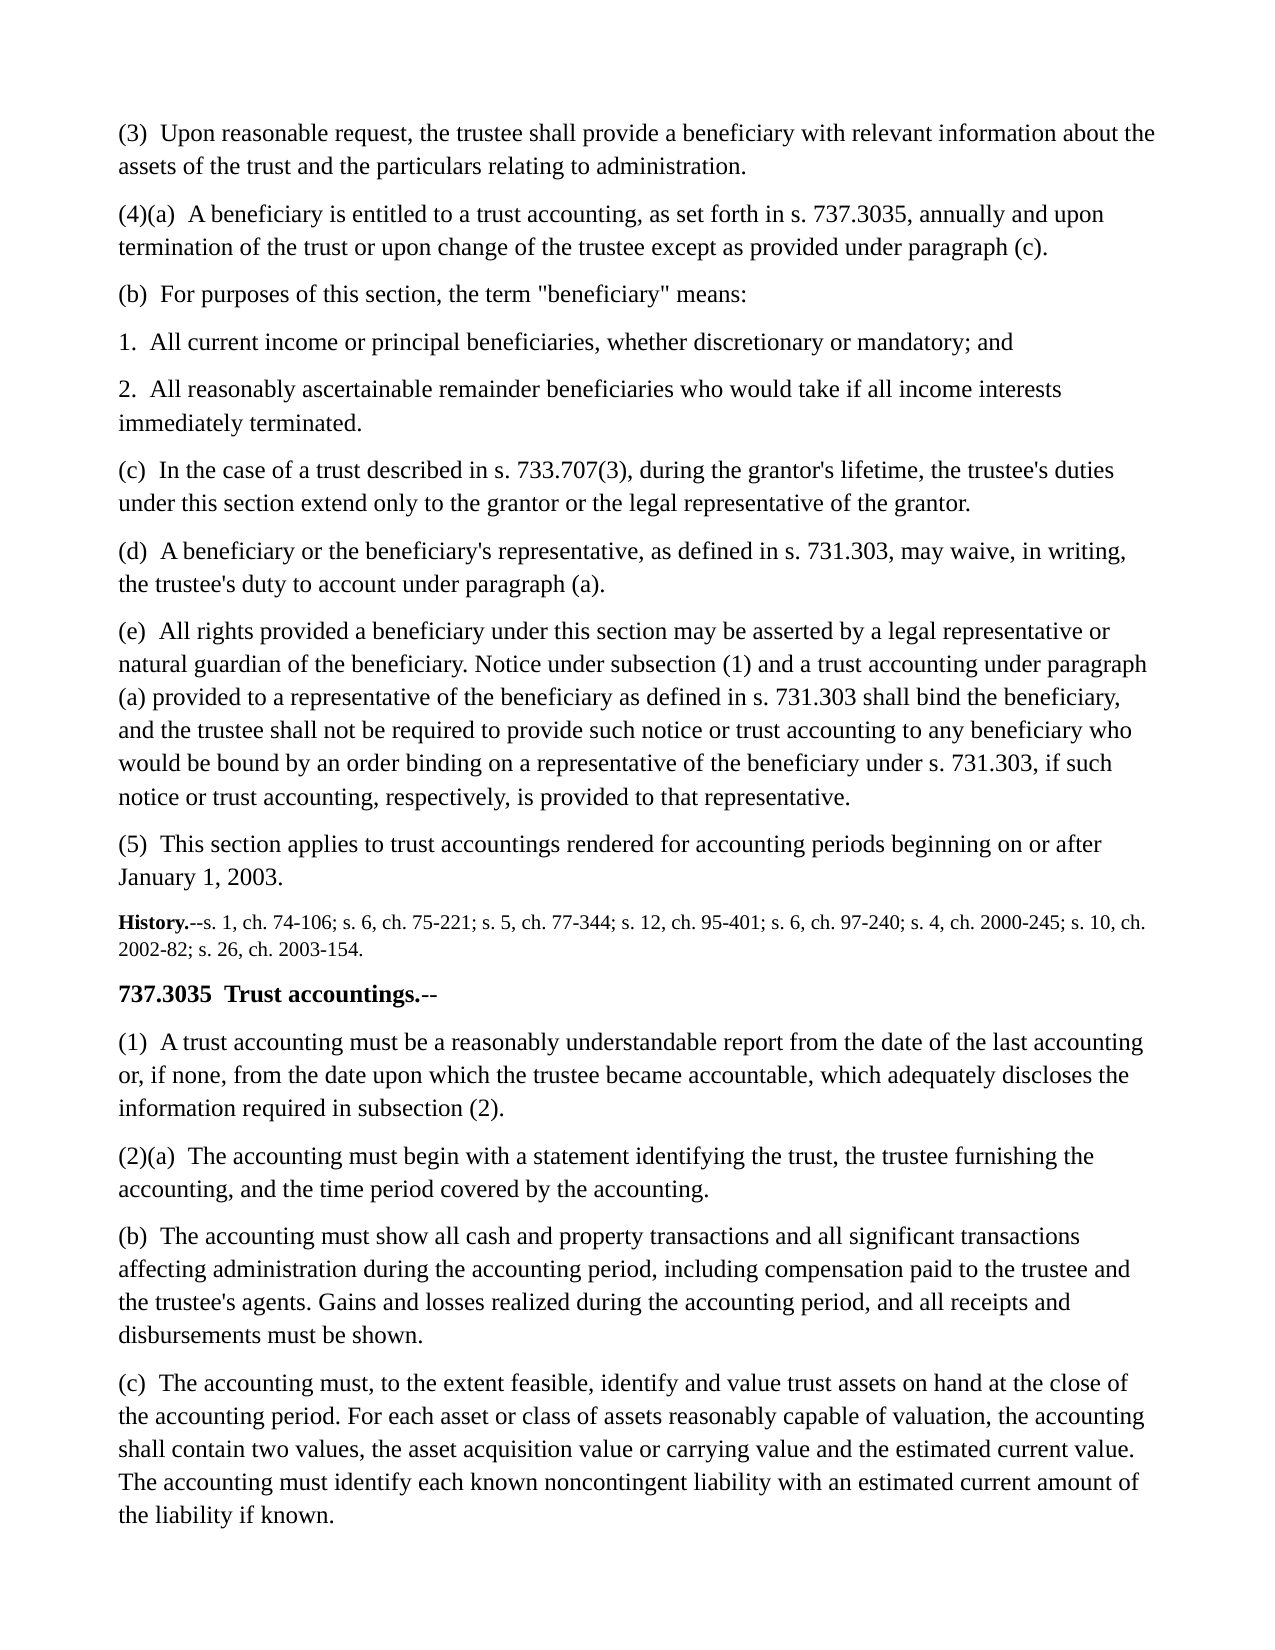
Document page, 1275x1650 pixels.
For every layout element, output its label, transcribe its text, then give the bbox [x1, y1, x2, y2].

text (c) The accounting must, to the extent feasible, identify and value trust assets on hand at the close of the accounting period. For each asset or class of assets reasonably capable of valuation, the accounting shall contain two values, the asset acquisition value or carrying value and the estimated current value. The accounting must identify each known noncontingent liability with an estimated current amount of the liability if known. [118, 1368, 1157, 1529]
text (e) All rights provided a beneficiary under this section may be asserted by a legal representative or natural guardian of the beneficiary. Notice under subsection (1) and a trust accounting under paragraph (a) provided to a representative of the beneficiary as defined in s. 731.303 shall bind the beneficiary, and the trustee shall not be required to provide such notice or trust accounting to any beneficiary who would be bound by an order binding on a representative of the beneficiary under s. 731.303, if such notice or trust accounting, respectively, is provided to that representative. [118, 616, 1157, 810]
text (b) The accounting must show all cash and property transactions and all significant transactions affecting administration during the accounting period, including compensation paid to the trustee and the trustee's agents. Gains and losses realized during the accounting period, and all receipts and disbursements must be shown. [118, 1221, 1157, 1349]
text (5) This section applies to trust accountings rendered for accounting periods beginning on or after January 1, 2003. [118, 829, 1157, 891]
text (2)(a) The accounting must begin with a statement identifying the trust, the trustee furnishing the accounting, and the time period covered by the accounting. [118, 1141, 1157, 1203]
text History.--s. 1, ch. 74-106; s. 6, ch. 75-221; s. 5, ch. 77-344; s. 12, ch. 95-401; s. 6, ch. 97-240; s. 4, ch. 2000-245; s. 10, ch. 2002-82; s. 26, ch. 2003-154. [118, 910, 1157, 961]
text (d) A beneficiary or the beneficiary's representative, as defined in s. 731.303, may waive, in writing, the trustee's duty to account under paragraph (a). [118, 536, 1157, 598]
text (c) In the case of a trust described in s. 733.707(3), during the grantor's lifetime, the trustee's duties under this section extend only to the grantor or the legal representative of the grantor. [118, 455, 1157, 517]
text 737.3035 Trust accountings.-- [118, 979, 1157, 1008]
text (4)(a) A beneficiary is entitled to a trust accounting, as set forth in s. 737.3035, annually and upon termination of the trust or upon change of the trustee except as provided under paragraph (c). [118, 199, 1157, 261]
text 2. All reasonably ascertainable remainder beneficiaries who would take if all income interests immediately terminated. [118, 374, 1157, 436]
text (3) Upon reasonable request, the trustee shall provide a beneficiary with relevant information about the assets of the trust and the particulars relating to administration. [118, 118, 1157, 180]
text (b) For purposes of this section, the term "beneficiary" means: [118, 279, 1157, 308]
text 1. All current income or principal beneficiaries, whether discretionary or mandatory; and [118, 327, 1157, 356]
text (1) A trust accounting must be a reasonably understandable report from the date of the last accounting or, if none, from the date upon which the trustee became accountable, which adequately discloses the information required in subsection (2). [118, 1027, 1157, 1122]
